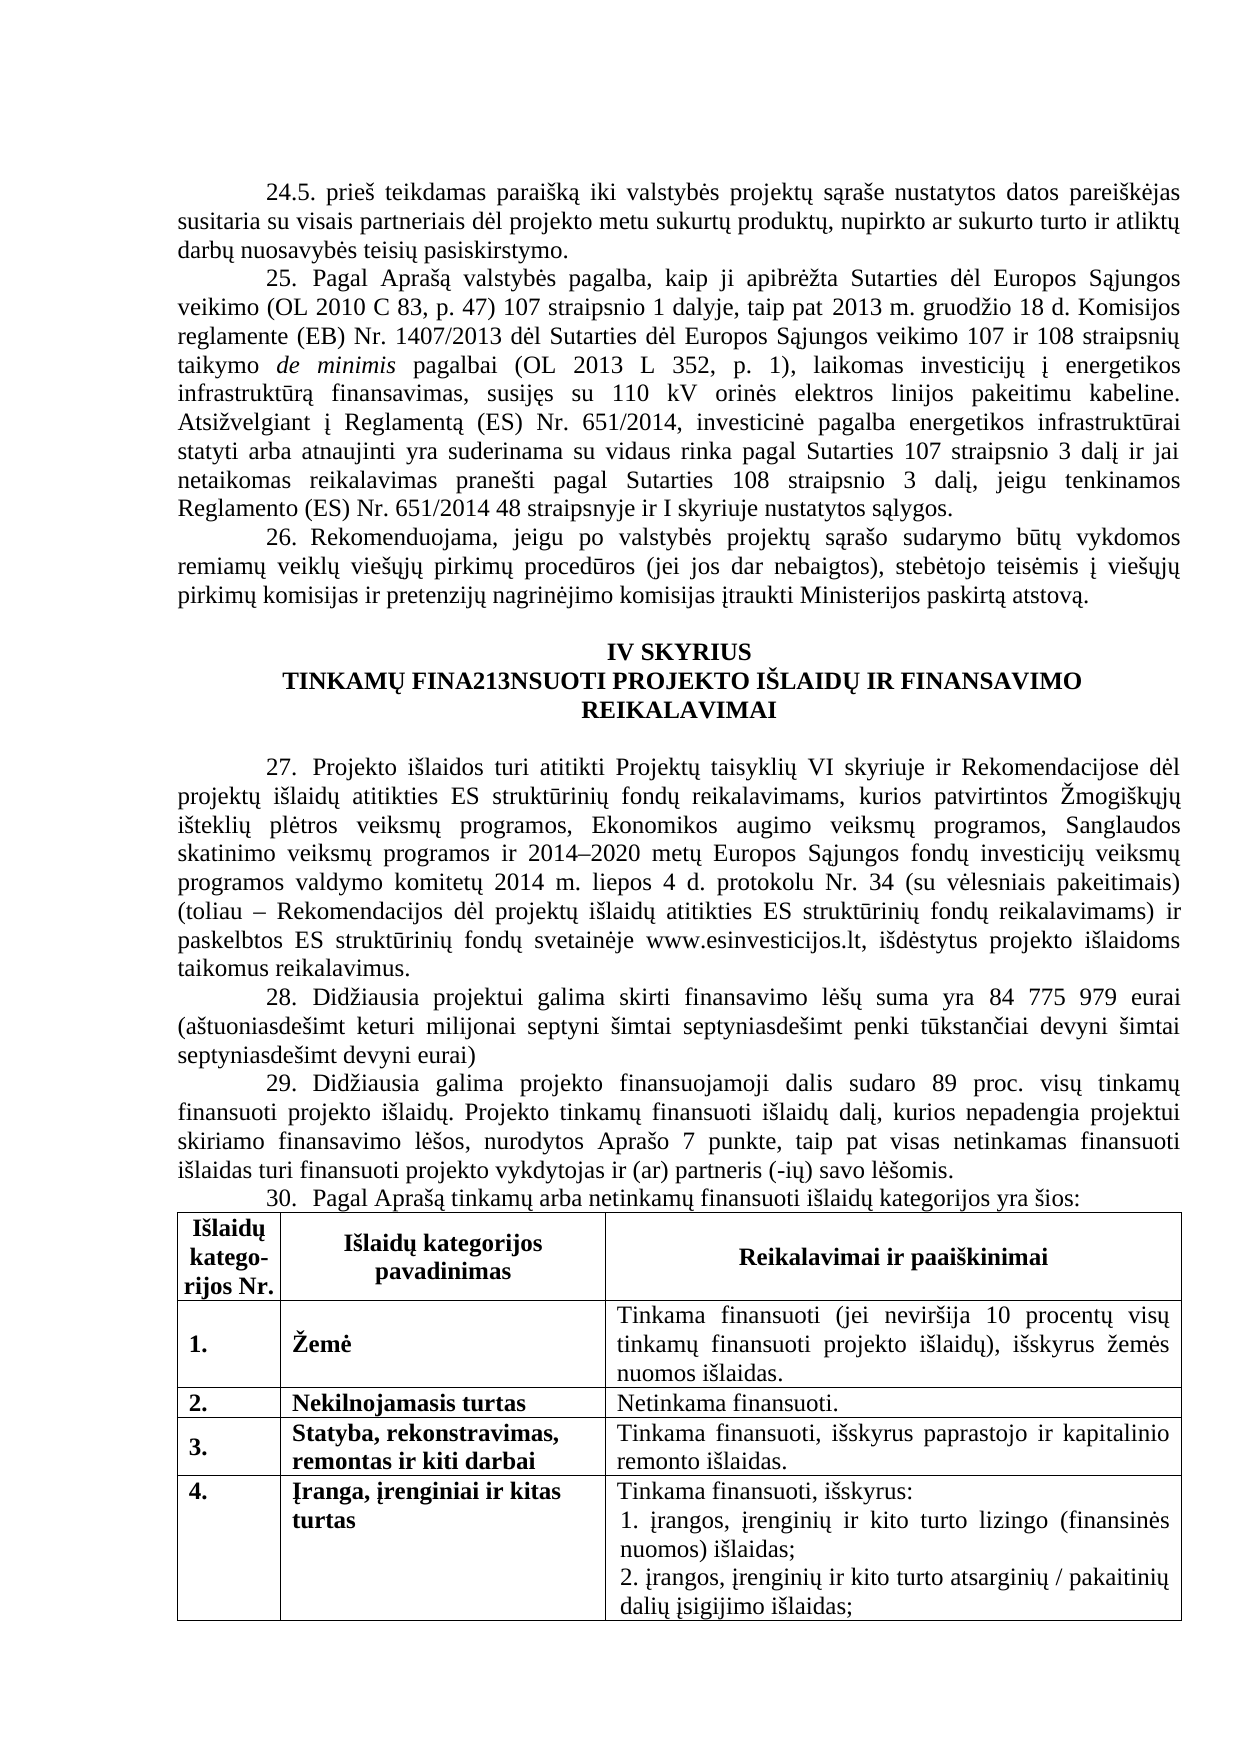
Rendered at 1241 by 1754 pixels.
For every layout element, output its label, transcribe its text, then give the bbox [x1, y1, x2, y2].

table_cell Statyba, rekonstravimas, remontas ir kiti darbai [281, 1418, 605, 1475]
text IV SKYRIUS [177, 637, 1181, 666]
table_cell Tinkama finansuoti (jei neviršija 10 procentų visų tinkamų finansuoti projekto išlaidų), išskyrus žemės nuomos išlaidas. [606, 1301, 1181, 1387]
table_cell 4. [178, 1476, 280, 1620]
table_cell 3. [178, 1418, 280, 1475]
text 26. Rekomenduojama, jeigu po valstybės projektų sąrašo sudarymo būtų vykdomos remiamų veiklų viešųjų pirkimų procedūros (jei jos dar nebaigtos), stebėtojo teisėmis į viešųjų pirkimų komisijas ir pretenzijų nagrinėjimo komisijas įtraukti Ministerijos paskirtą atstovą. [177, 522, 1181, 608]
table_header Išlaidų katego-rijos Nr. [178, 1213, 280, 1299]
table_header Reikalavimai ir paaiškinimai [606, 1213, 1181, 1299]
table_cell Tinkama finansuoti, išskyrus: 1. įrangos, įrenginių ir kito turto lizingo (finansinės nuomos) išlaidas; 2. įrangos, įrenginių ir kito turto atsarginių / pakaitinių dalių įsigijimo išlaidas; [606, 1476, 1181, 1620]
text 25. Pagal Aprašą valstybės pagalba, kaip ji apibrėžta Sutarties dėl Europos Sąjungos veikimo (OL 2010 C 83, p. 47) 107 straipsnio 1 dalyje, taip pat 2013 m. gruodžio 18 d. Komisijos reglamente (EB) Nr. 1407/2013 dėl Sutarties dėl Europos Sąjungos veikimo 107 ir 108 straipsnių taikymo de minimis pagalbai (OL 2013 L 352, p. 1), laikomas investicijų į energetikos infrastruktūrą finansavimas, susijęs su 110 kV orinės elektros linijos pakeitimu kabeline. Atsižvelgiant į Reglamentą (ES) Nr. 651/2014, investicinė pagalba energetikos infrastruktūrai statyti arba atnaujinti yra suderinama su vidaus rinka pagal Sutarties 107 straipsnio 3 dalį ir jai netaikomas reikalavimas pranešti pagal Sutarties 108 straipsnio 3 dalį, jeigu tenkinamos Reglamento (ES) Nr. 651/2014 48 straipsnyje ir I skyriuje nustatytos sąlygos. [177, 263, 1181, 522]
table_header Išlaidų kategorijos pavadinimas [281, 1213, 605, 1299]
text REIKALAVIMAI [177, 695, 1181, 723]
table_cell Žemė [281, 1301, 605, 1387]
text 30. Pagal Aprašą tinkamų arba netinkamų finansuoti išlaidų kategorijos yra šios: [177, 1183, 1181, 1212]
table_cell 1. [178, 1301, 280, 1387]
table_cell Nekilnojamasis turtas [281, 1388, 605, 1417]
text 29. Didžiausia galima projekto finansuojamoji dalis sudaro 89 proc. visų tinkamų finansuoti projekto išlaidų. Projekto tinkamų finansuoti išlaidų dalį, kurios nepadengia projektui skiriamo finansavimo lėšos, nurodytos Aprašo 7 punkte, taip pat visas netinkamas finansuoti išlaidas turi finansuoti projekto vykdytojas ir (ar) partneris (-ių) savo lėšomis. [177, 1068, 1181, 1183]
table_cell 2. [178, 1388, 280, 1417]
table_cell Tinkama finansuoti, išskyrus paprastojo ir kapitalinio remonto išlaidas. [606, 1418, 1181, 1475]
text TINKAMŲ FINA213NSUOTI PROJEKTO IŠLAIDŲ IR FINANSAVIMO [177, 666, 1181, 695]
table_cell Įranga, įrenginiai ir kitas turtas [281, 1476, 605, 1620]
text 28. Didžiausia projektui galima skirti finansavimo lėšų suma yra 84 775 979 eurai (aštuoniasdešimt keturi milijonai septyni šimtai septyniasdešimt penki tūkstančiai devyni šimtai septyniasdešimt devyni eurai) [177, 982, 1181, 1068]
text 24.5. prieš teikdamas paraišką iki valstybės projektų sąraše nustatytos datos pareiškėjas susitaria su visais partneriais dėl projekto metu sukurtų produktų, nupirkto ar sukurto turto ir atliktų darbų nuosavybės teisių pasiskirstymo. [177, 177, 1181, 263]
table_cell Netinkama finansuoti. [606, 1388, 1181, 1417]
text 27. Projekto išlaidos turi atitikti Projektų taisyklių VI skyriuje ir Rekomendacijose dėl projektų išlaidų atitikties ES struktūrinių fondų reikalavimams, kurios patvirtintos Žmogiškųjų išteklių plėtros veiksmų programos, Ekonomikos augimo veiksmų programos, Sanglaudos skatinimo veiksmų programos ir 2014–2020 metų Europos Sąjungos fondų investicijų veiksmų programos valdymo komitetų 2014 m. liepos 4 d. protokolu Nr. 34 (su vėlesniais pakeitimais) (toliau – Rekomendacijos dėl projektų išlaidų atitikties ES struktūrinių fondų reikalavimams) ir paskelbtos ES struktūrinių fondų svetainėje www.esinvesticijos.lt, išdėstytus projekto išlaidoms taikomus reikalavimus. [177, 752, 1181, 982]
